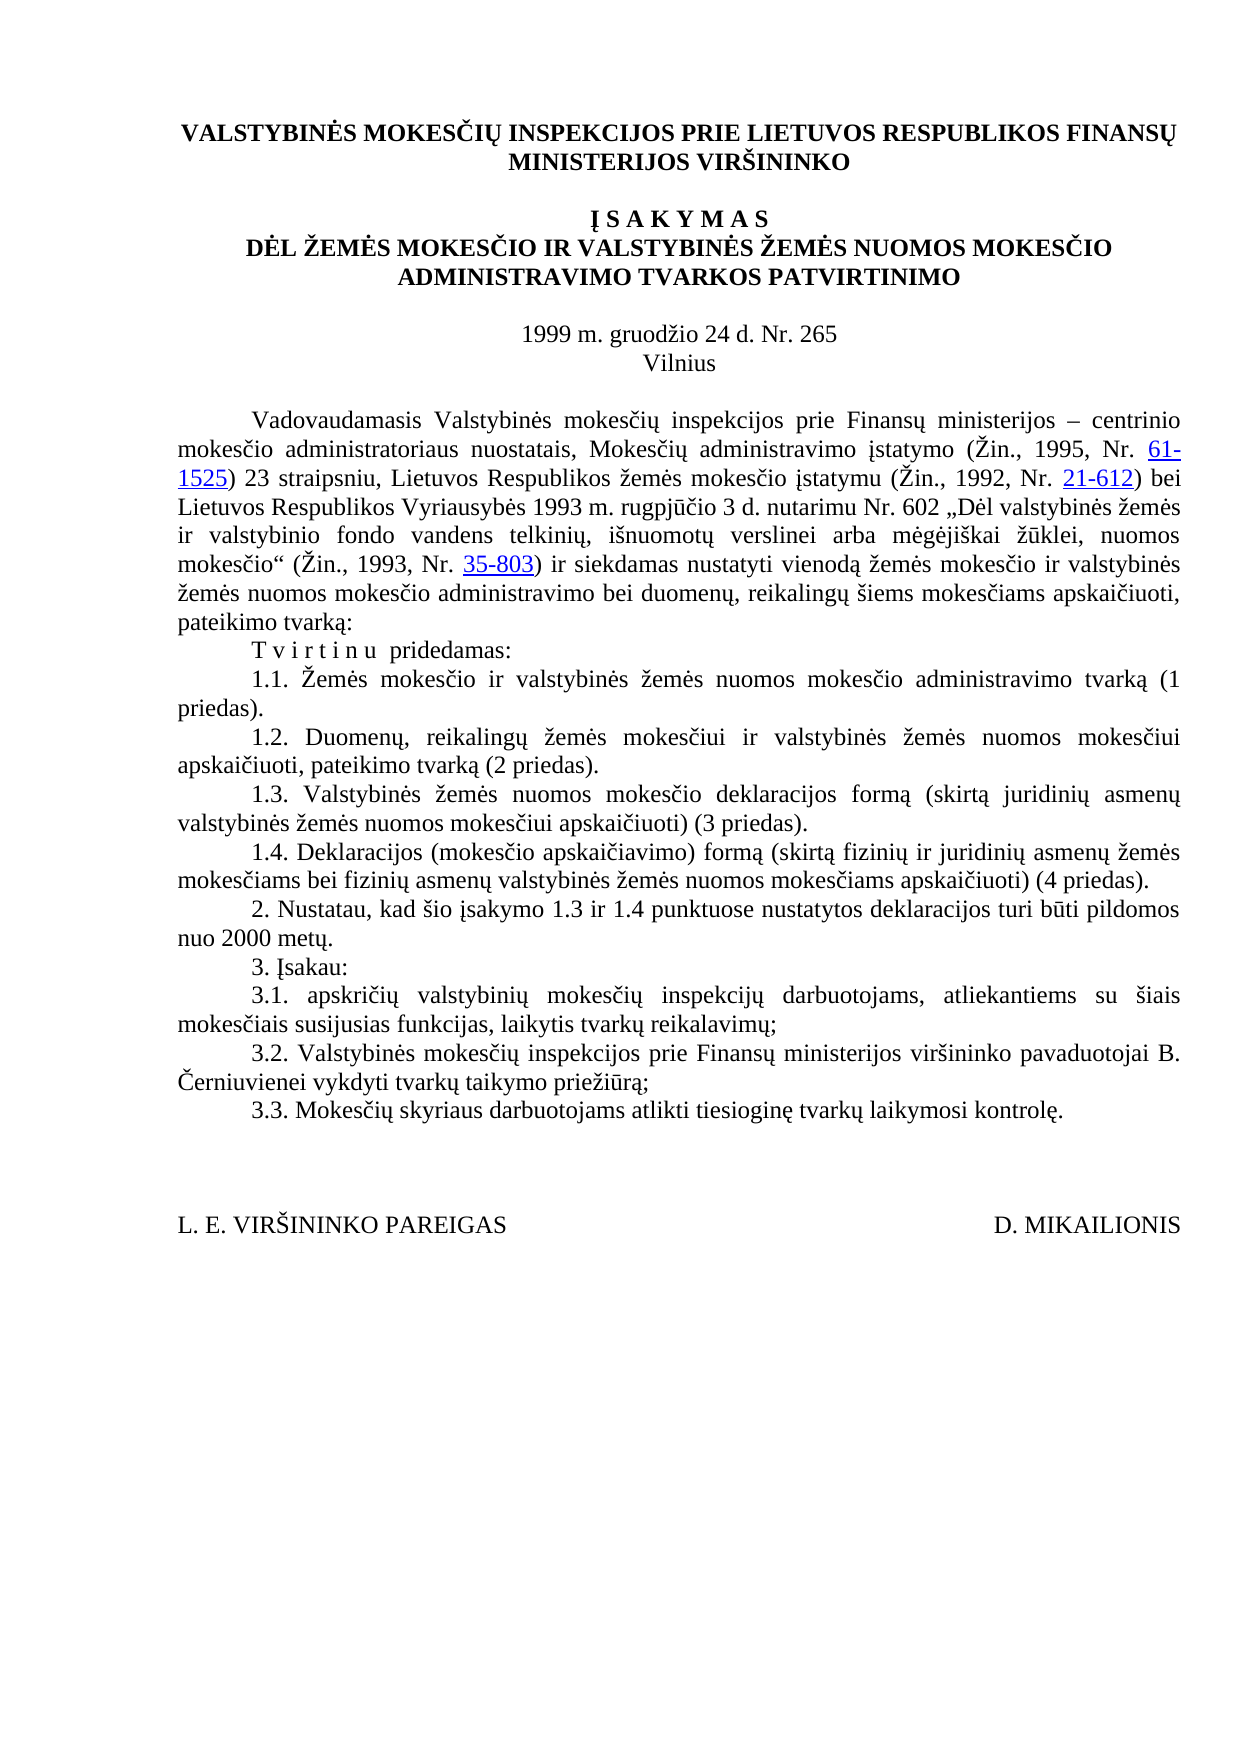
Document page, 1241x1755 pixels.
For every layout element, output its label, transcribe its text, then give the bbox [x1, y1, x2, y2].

text 1.3. Valstybinės žemės nuomos mokesčio deklaracijos formą (skirtą juridinių asmenų valstybinės žemės nuomos mokesčiui apskaičiuoti) (3 priedas). [177, 779, 1181, 837]
text Į S A K Y M A S [177, 204, 1181, 233]
text 3.2. Valstybinės mokesčių inspekcijos prie Finansų ministerijos viršininko pavaduotojai B. Černiuvienei vykdyti tvarkų taikymo priežiūrą; [177, 1038, 1181, 1096]
text 3. Įsakau: [177, 952, 1181, 981]
text 1.1. Žemės mokesčio ir valstybinės žemės nuomos mokesčio administravimo tvarką (1 priedas). [177, 664, 1181, 722]
text Vilnius [177, 348, 1181, 377]
text Tvirtinu pridedamas: [177, 636, 1181, 664]
text 1.4. Deklaracijos (mokesčio apskaičiavimo) formą (skirtą fizinių ir juridinių asmenų žemės mokesčiams bei fizinių asmenų valstybinės žemės nuomos mokesčiams apskaičiuoti) (4 priedas). [177, 837, 1181, 894]
text Vadovaudamasis Valstybinės mokesčių inspekcijos prie Finansų ministerijos – centrinio mokesčio administratoriaus nuostatais, Mokesčių administravimo įstatymo (Žin., 1995, Nr. 61-1525) 23 straipsniu, Lietuvos Respublikos žemės mokesčio įstatymu (Žin., 1992, Nr. 21-612) bei Lietuvos Respublikos Vyriausybės 1993 m. rugpjūčio 3 d. nutarimu Nr. 602 „Dėl valstybinės žemės ir valstybinio fondo vandens telkinių, išnuomotų verslinei arba mėgėjiškai žūklei, nuomos mokesčio“ (Žin., 1993, Nr. 35-803) ir siekdamas nustatyti vienodą žemės mokesčio ir valstybinės žemės nuomos mokesčio administravimo bei duomenų, reikalingų šiems mokesčiams apskaičiuoti, pateikimo tvarką: [177, 406, 1181, 636]
text 1999 m. gruodžio 24 d. Nr. 265 [177, 319, 1181, 348]
text L. E. VIRŠININKO PAREIGAS D. MIKAILIONIS [177, 1211, 1181, 1239]
text 3.1. apskričių valstybinių mokesčių inspekcijų darbuotojams, atliekantiems su šiais mokesčiais susijusias funkcijas, laikytis tvarkų reikalavimų; [177, 981, 1181, 1038]
text VALSTYBINĖS MOKESČIŲ INSPEKCIJOS PRIE LIETUVOS RESPUBLIKOS FINANSŲ MINISTERIJOS VIRŠININKO [177, 118, 1181, 176]
text DĖL ŽEMĖS MOKESČIO IR VALSTYBINĖS ŽEMĖS NUOMOS MOKESČIO ADMINISTRAVIMO TVARKOS PATVIRTINIMO [177, 233, 1181, 291]
text 2. Nustatau, kad šio įsakymo 1.3 ir 1.4 punktuose nustatytos deklaracijos turi būti pildomos nuo 2000 metų. [177, 894, 1181, 952]
text 1.2. Duomenų, reikalingų žemės mokesčiui ir valstybinės žemės nuomos mokesčiui apskaičiuoti, pateikimo tvarką (2 priedas). [177, 722, 1181, 779]
text 3.3. Mokesčių skyriaus darbuotojams atlikti tiesioginę tvarkų laikymosi kontrolę. [177, 1096, 1181, 1124]
